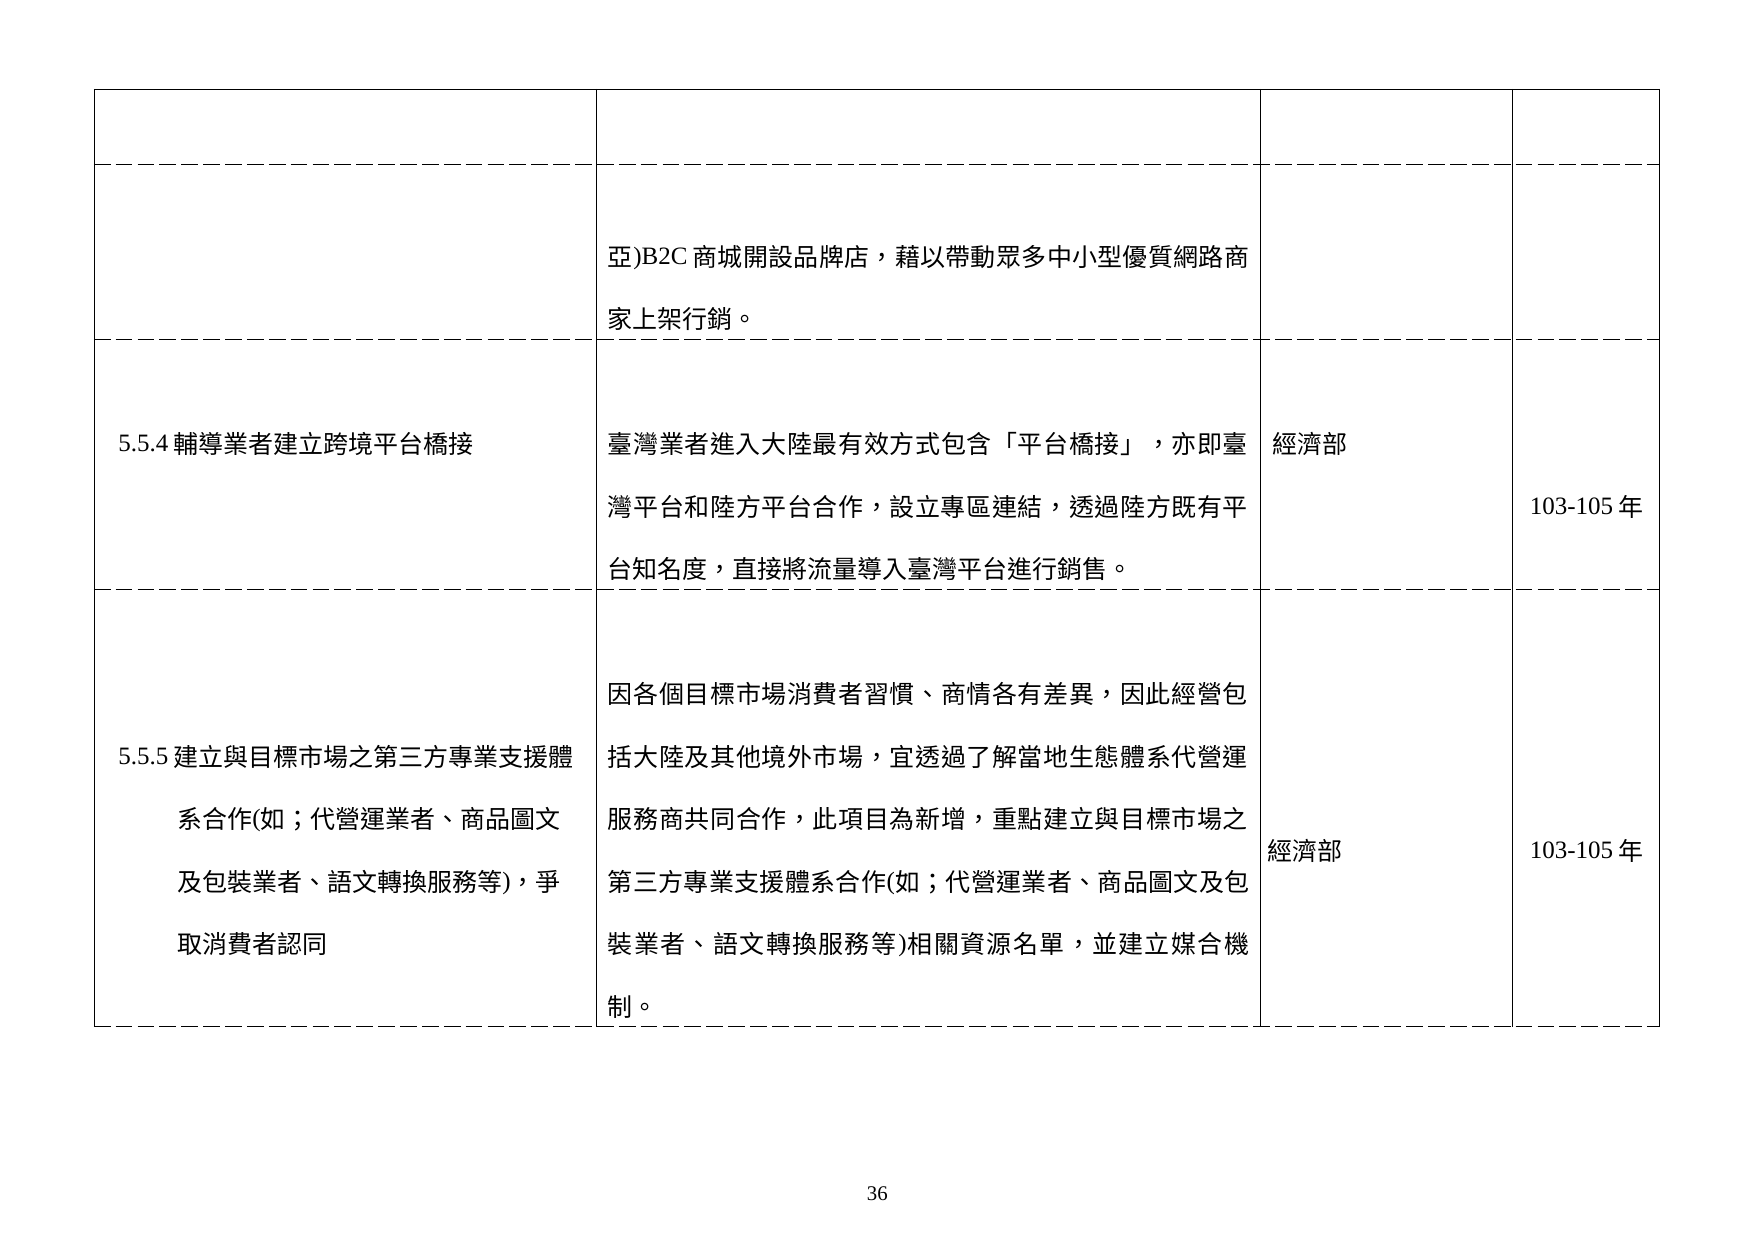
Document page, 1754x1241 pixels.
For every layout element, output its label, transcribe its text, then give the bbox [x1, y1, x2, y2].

table_header [1261, 90, 1512, 164]
table_cell 經濟部 [1261, 164, 1512, 339]
table_cell 經濟部 [1261, 339, 1512, 589]
table_cell 輔導臺灣平台或知名品牌業者，至華人市場(中國大陸/東南亞)B2C商城開設品牌店，藉以帶動眾多中小型優質網路商家上架行銷。 [597, 164, 1260, 339]
table_cell 臺灣業者進入大陸最有效方式包含「平台橋接」，亦即臺灣平台和陸方平台合作，設立專區連結，透過陸方既有平台知名度，直接將流量導入臺灣平台進行銷售。 [597, 339, 1260, 589]
table_header [95, 90, 596, 164]
table_header [597, 90, 1260, 164]
table_cell 103-105年 [1513, 589, 1659, 1026]
table_cell 經濟部 [1261, 589, 1512, 1026]
table_cell 5.5.3輔導業者至跨境平台開設海外旗艦店 [95, 164, 596, 339]
table_cell 因各個目標市場消費者習慣、商情各有差異，因此經營包括大陸及其他境外市場，宜透過了解當地生態體系代營運服務商共同合作，此項目為新增，重點建立與目標市場之第三方專業支援體系合作(如；代營運業者、商品圖文及包裝業者、語文轉換服務等)相關資源名單，並建立媒合機制。 [597, 589, 1260, 1026]
table_cell 103-105年 [1513, 339, 1659, 589]
table_cell 5.5.4輔導業者建立跨境平台橋接 [95, 339, 596, 589]
table_cell 103-105年 [1513, 164, 1659, 339]
table_cell 5.5.5建立與目標市場之第三方專業支援體系合作(如；代營運業者、商品圖文及包裝業者、語文轉換服務等)，爭取消費者認同 [95, 589, 596, 1026]
table_header [1513, 90, 1659, 164]
